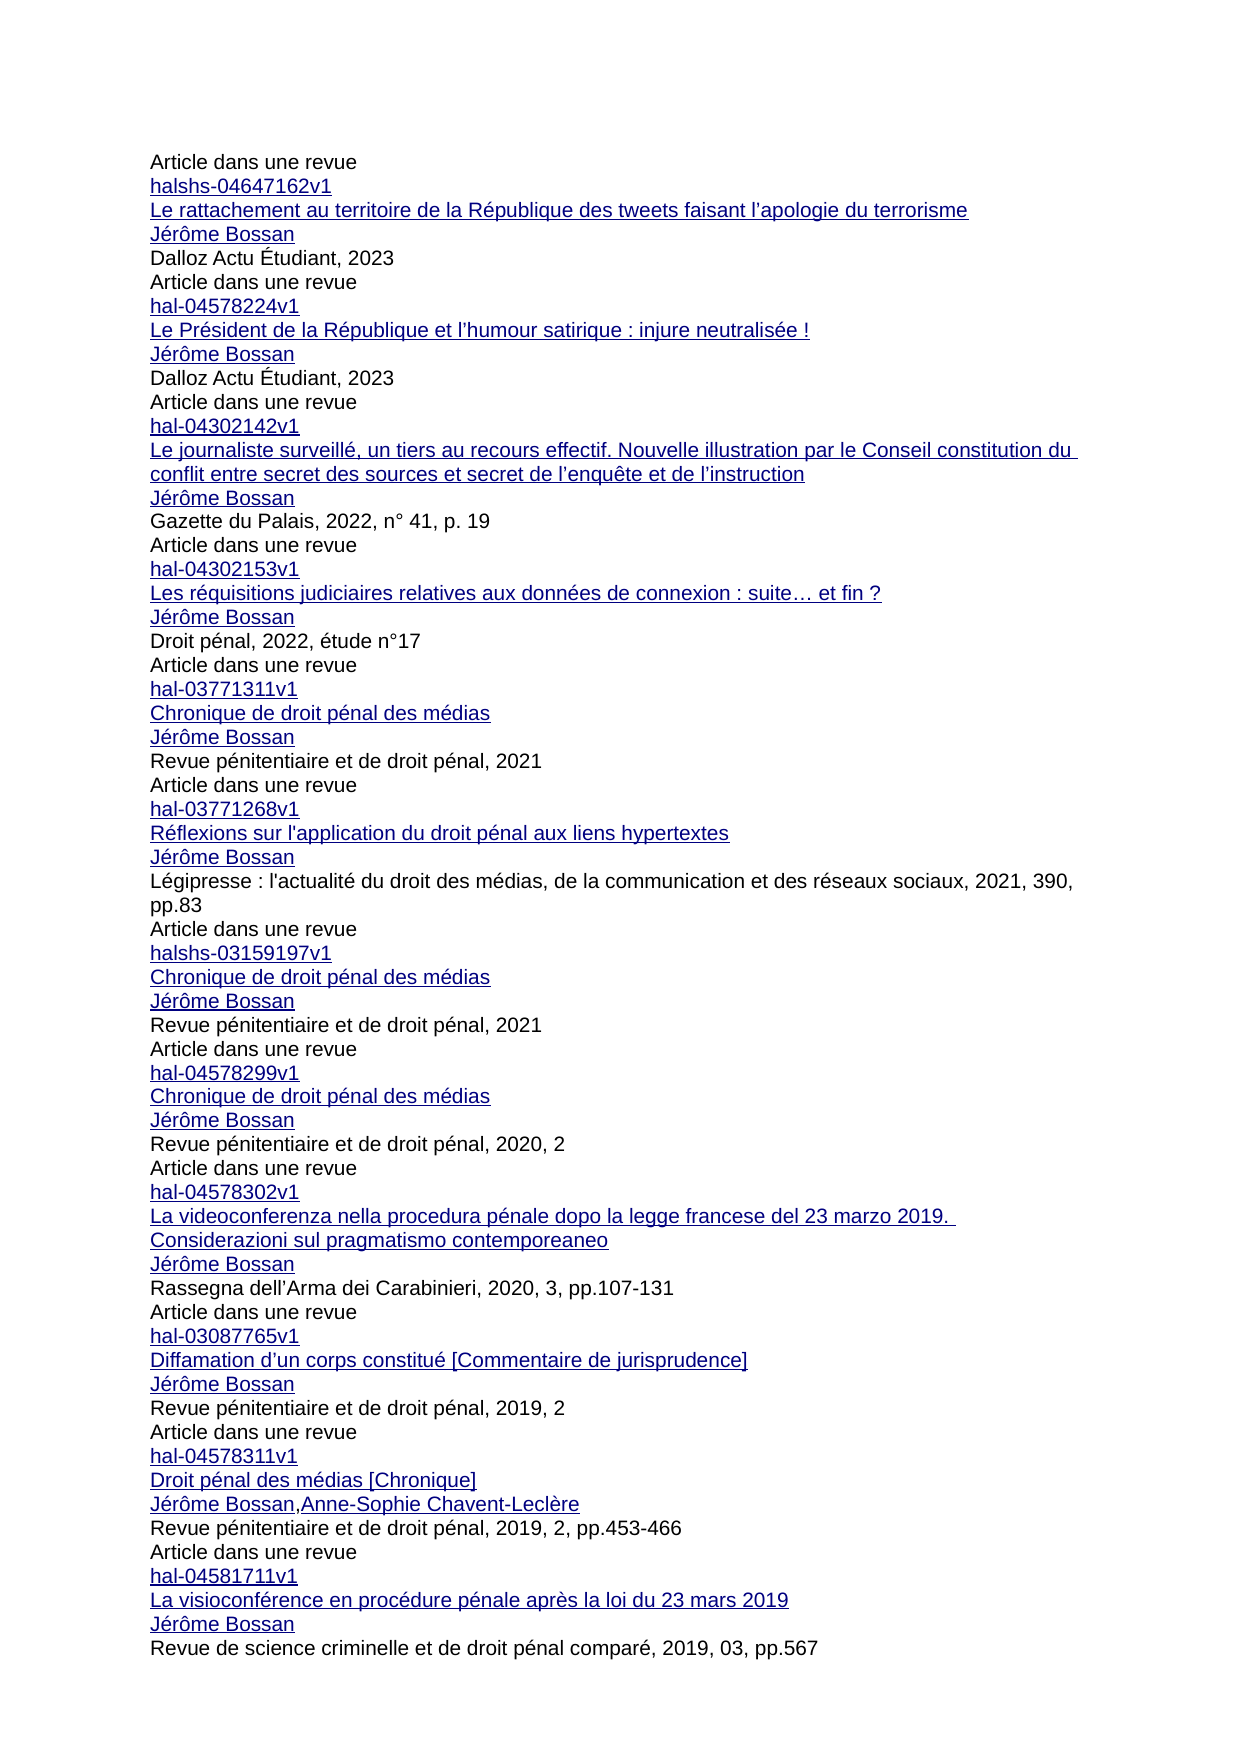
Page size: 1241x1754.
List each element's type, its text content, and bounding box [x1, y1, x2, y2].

table_cell Les réquisitions judiciaires relatives aux données de connexion : suite… et fin ? Jérôme Bossan Droit pénal, 2022, étude n°17 Article dans une revue hal-03771311v1 [150, 581, 1090, 701]
table_cell Droit pénal des médias [Chronique] Jérôme Bossan,Anne-Sophie Chavent-Leclère Revue pénitentiaire et de droit pénal, 2019, 2, pp.453-466 Article dans une revue hal-04581711v1 [150, 1468, 1090, 1587]
table_cell Chronique de droit pénal des médias Jérôme Bossan Revue pénitentiaire et de droit pénal, 2021 Article dans une revue hal-04578299v1 [150, 965, 1090, 1084]
table_cell La videoconferenza nella procedura pénale dopo la legge francese del 23 marzo 2019. Considerazioni sul pragmatismo contemporeaneo Jérôme Bossan Rassegna dell’Arma dei Carabinieri, 2020, 3, pp.107-131 Article dans une revue hal-03087765v1 [150, 1204, 1090, 1348]
table_cell Diffamation d’un corps constitué [Commentaire de jurisprudence] Jérôme Bossan Revue pénitentiaire et de droit pénal, 2019, 2 Article dans une revue hal-04578311v1 [150, 1348, 1090, 1468]
table_cell Chronique de droit pénal des médias Jérôme Bossan Revue pénitentiaire et de droit pénal, 2020, 2 Article dans une revue hal-04578302v1 [150, 1084, 1090, 1204]
table_cell Chronique de droit pénal des médias Jérôme Bossan Revue pénitentiaire et de droit pénal, 2021 Article dans une revue hal-03771268v1 [150, 701, 1090, 821]
table_cell Article dans une revue halshs-04647162v1 [150, 150, 1090, 198]
table_cell La visioconférence en procédure pénale après la loi du 23 mars 2019 Jérôme Bossan Revue de science criminelle et de droit pénal comparé, 2019, 03, pp.567 [150, 1588, 1090, 1659]
table_cell Réflexions sur l'application du droit pénal aux liens hypertextes Jérôme Bossan Légipresse : l'actualité du droit des médias, de la communication et des réseaux sociaux, 2021, 390, pp.83 Article dans une revue halshs-03159197v1 [150, 821, 1090, 964]
table_cell Le journaliste surveillé, un tiers au recours effectif. Nouvelle illustration par le Conseil constitution du conflit entre secret des sources et secret de l’enquête et de l’instruction Jérôme Bossan Gazette du Palais, 2022, n° 41, p. 19 Article dans une revue hal-04302153v1 [150, 438, 1090, 581]
table_cell Le rattachement au territoire de la République des tweets faisant l’apologie du terrorisme Jérôme Bossan Dalloz Actu Étudiant, 2023 Article dans une revue hal-04578224v1 [150, 198, 1090, 318]
table_cell Le Président de la République et l’humour satirique : injure neutralisée ! Jérôme Bossan Dalloz Actu Étudiant, 2023 Article dans une revue hal-04302142v1 [150, 318, 1090, 437]
